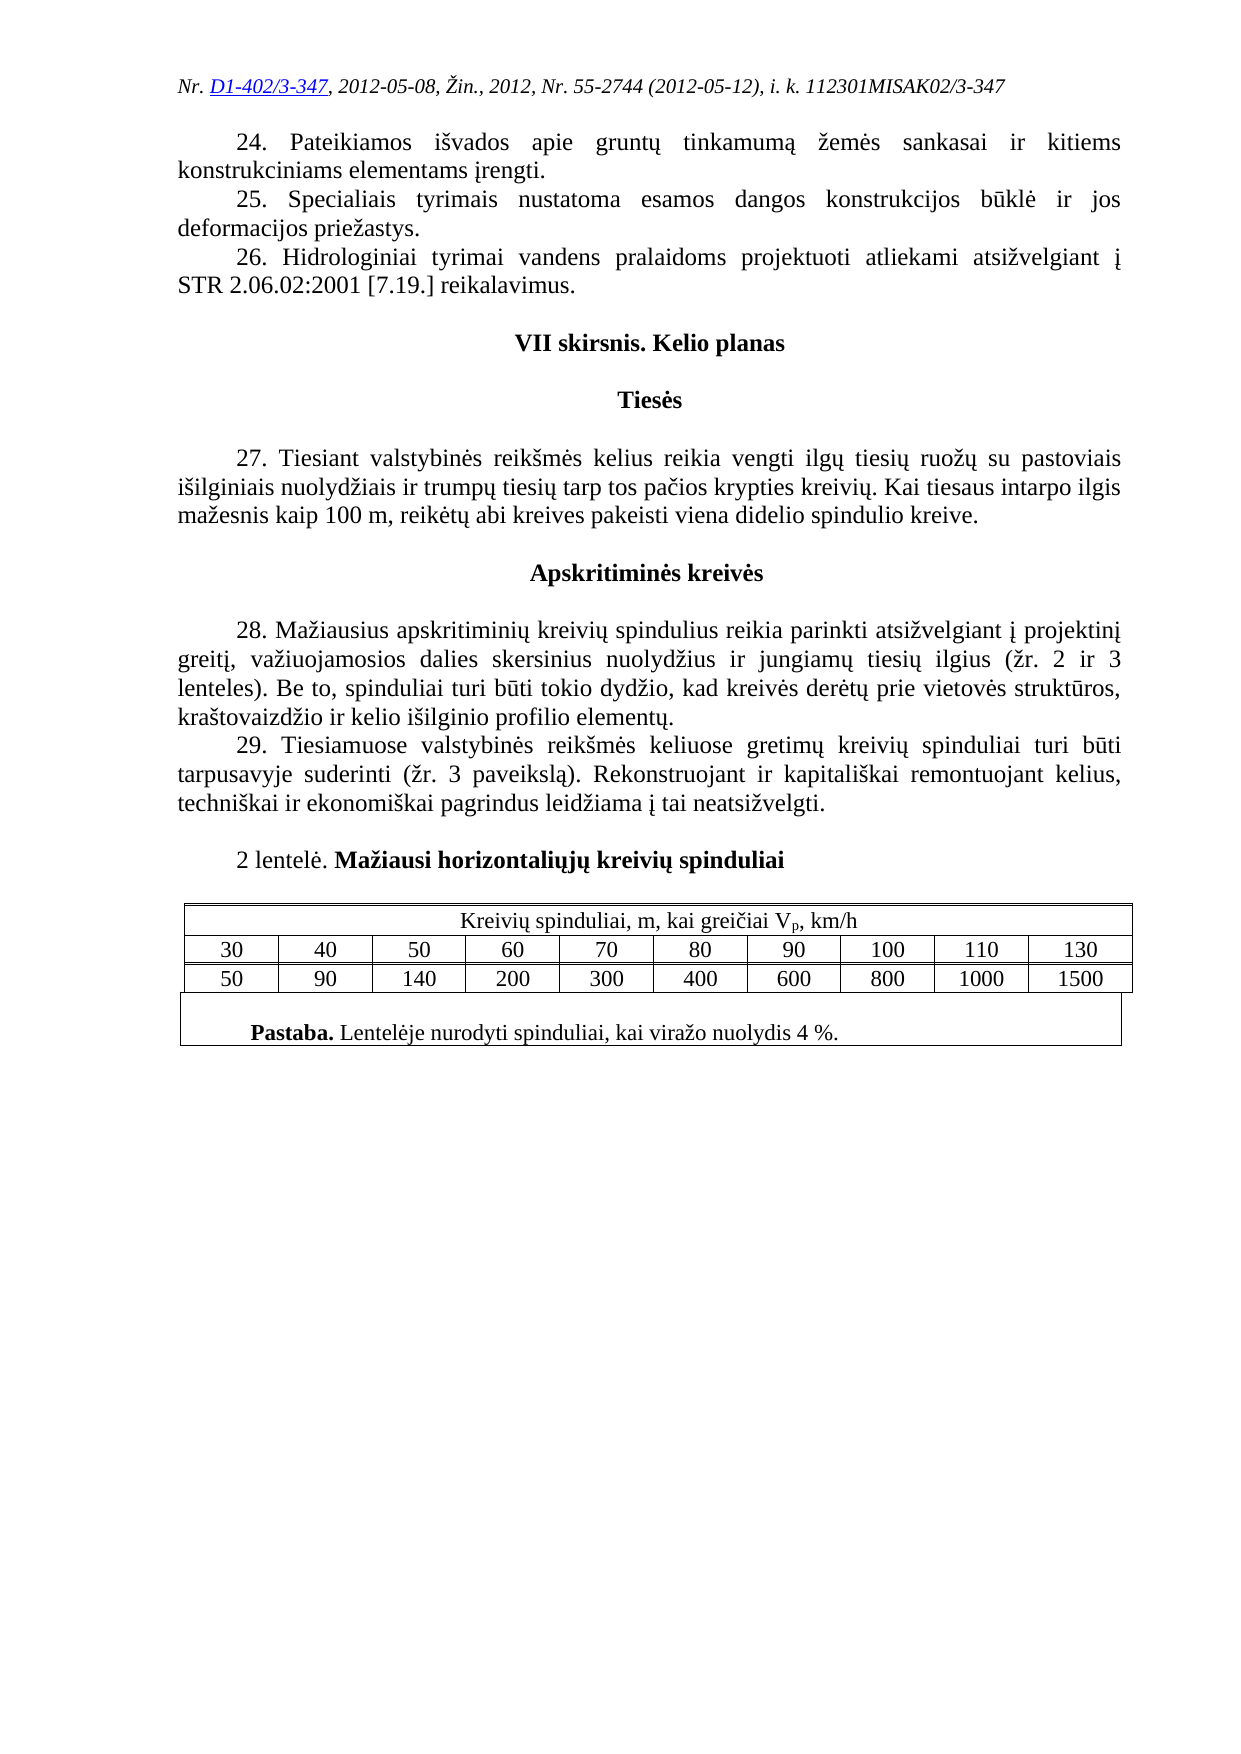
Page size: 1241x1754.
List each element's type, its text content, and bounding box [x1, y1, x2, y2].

table_cell 800 [841, 965, 934, 992]
text 28. Mažiausius apskritiminių kreivių spindulius reikia parinkti atsižvelgiant į projektinį greitį, važiuojamosios dalies skersinius nuolydžius ir jungiamų tiesių ilgius (žr. 2 ir 3 lenteles). Be to, spinduliai turi būti tokio dydžio, kad kreivės derėtų prie vietovės struktūros, kraštovaizdžio ir kelio išilginio profilio elementų. [177, 615, 1122, 730]
table_cell 600 [748, 965, 840, 992]
table_header [180, 903, 184, 935]
table_cell 110 [935, 936, 1028, 962]
subtitle Tiesės [177, 385, 1122, 414]
table_cell 80 [654, 936, 747, 962]
table_cell 90 [279, 965, 372, 992]
text 2 lentelė. Mažiausi horizontaliųjų kreivių spinduliai [177, 845, 1122, 874]
subtitle Apskritiminės kreivės [177, 558, 1122, 587]
text 29. Tiesiamuose valstybinės reikšmės keliuose gretimų kreivių spinduliai turi būti tarpusavyje suderinti (žr. 3 paveikslą). Rekonstruojant ir kapitališkai remontuojant kelius, techniškai ir ekonomiškai pagrindus leidžiama į tai neatsižvelgti. [177, 730, 1122, 817]
table_cell 50 [373, 936, 465, 962]
text 27. Tiesiant valstybinės reikšmės kelius reikia vengti ilgų tiesių ruožų su pastoviais išilginiais nuolydžiais ir trumpų tiesių tarp tos pačios krypties kreivių. Kai tiesaus intarpo ilgis mažesnis kaip 100 m, reikėtų abi kreives pakeisti viena didelio spindulio kreive. [177, 443, 1122, 529]
text 25. Specialiais tyrimais nustatoma esamos dangos konstrukcijos būklė ir jos deformacijos priežastys. [177, 184, 1122, 242]
table_cell 400 [654, 965, 747, 992]
table_cell 300 [560, 965, 653, 992]
table_cell [1122, 993, 1132, 1045]
table_cell 90 [748, 936, 840, 962]
table_cell 40 [279, 936, 372, 962]
table_cell 70 [560, 936, 653, 962]
table_cell 1000 [935, 965, 1028, 992]
table_cell Pastaba. Lentelėje nurodyti spinduliai, kai viražo nuolydis 4 %. [181, 993, 1121, 1045]
table_header Kreivių spinduliai, m, kai greičiai Vp, km/h [185, 906, 1132, 935]
table_cell 1500 [1029, 965, 1132, 992]
table_cell 100 [841, 936, 934, 962]
table_cell 140 [373, 965, 465, 992]
text 24. Pateikiamos išvados apie gruntų tinkamumą žemės sankasai ir kitiems konstrukciniams elementams įrengti. [177, 127, 1122, 184]
table_cell [180, 935, 184, 962]
text 26. Hidrologiniai tyrimai vandens pralaidoms projektuoti atliekami atsižvelgiant į STR 2.06.02:2001 [7.19.] reikalavimus. [177, 242, 1122, 299]
text Nr. D1-402/3-347, 2012-05-08, Žin., 2012, Nr. 55-2744 (2012-05-12), i. k. 112301MISAK02/3-347 [177, 74, 1122, 98]
table_cell 30 [185, 936, 278, 962]
subtitle VII skirsnis. Kelio planas [177, 328, 1122, 357]
table_cell [180, 962, 184, 992]
table_cell 200 [466, 965, 559, 992]
table_cell 60 [466, 936, 559, 962]
table_cell 130 [1029, 936, 1132, 962]
table_cell 50 [185, 965, 278, 992]
